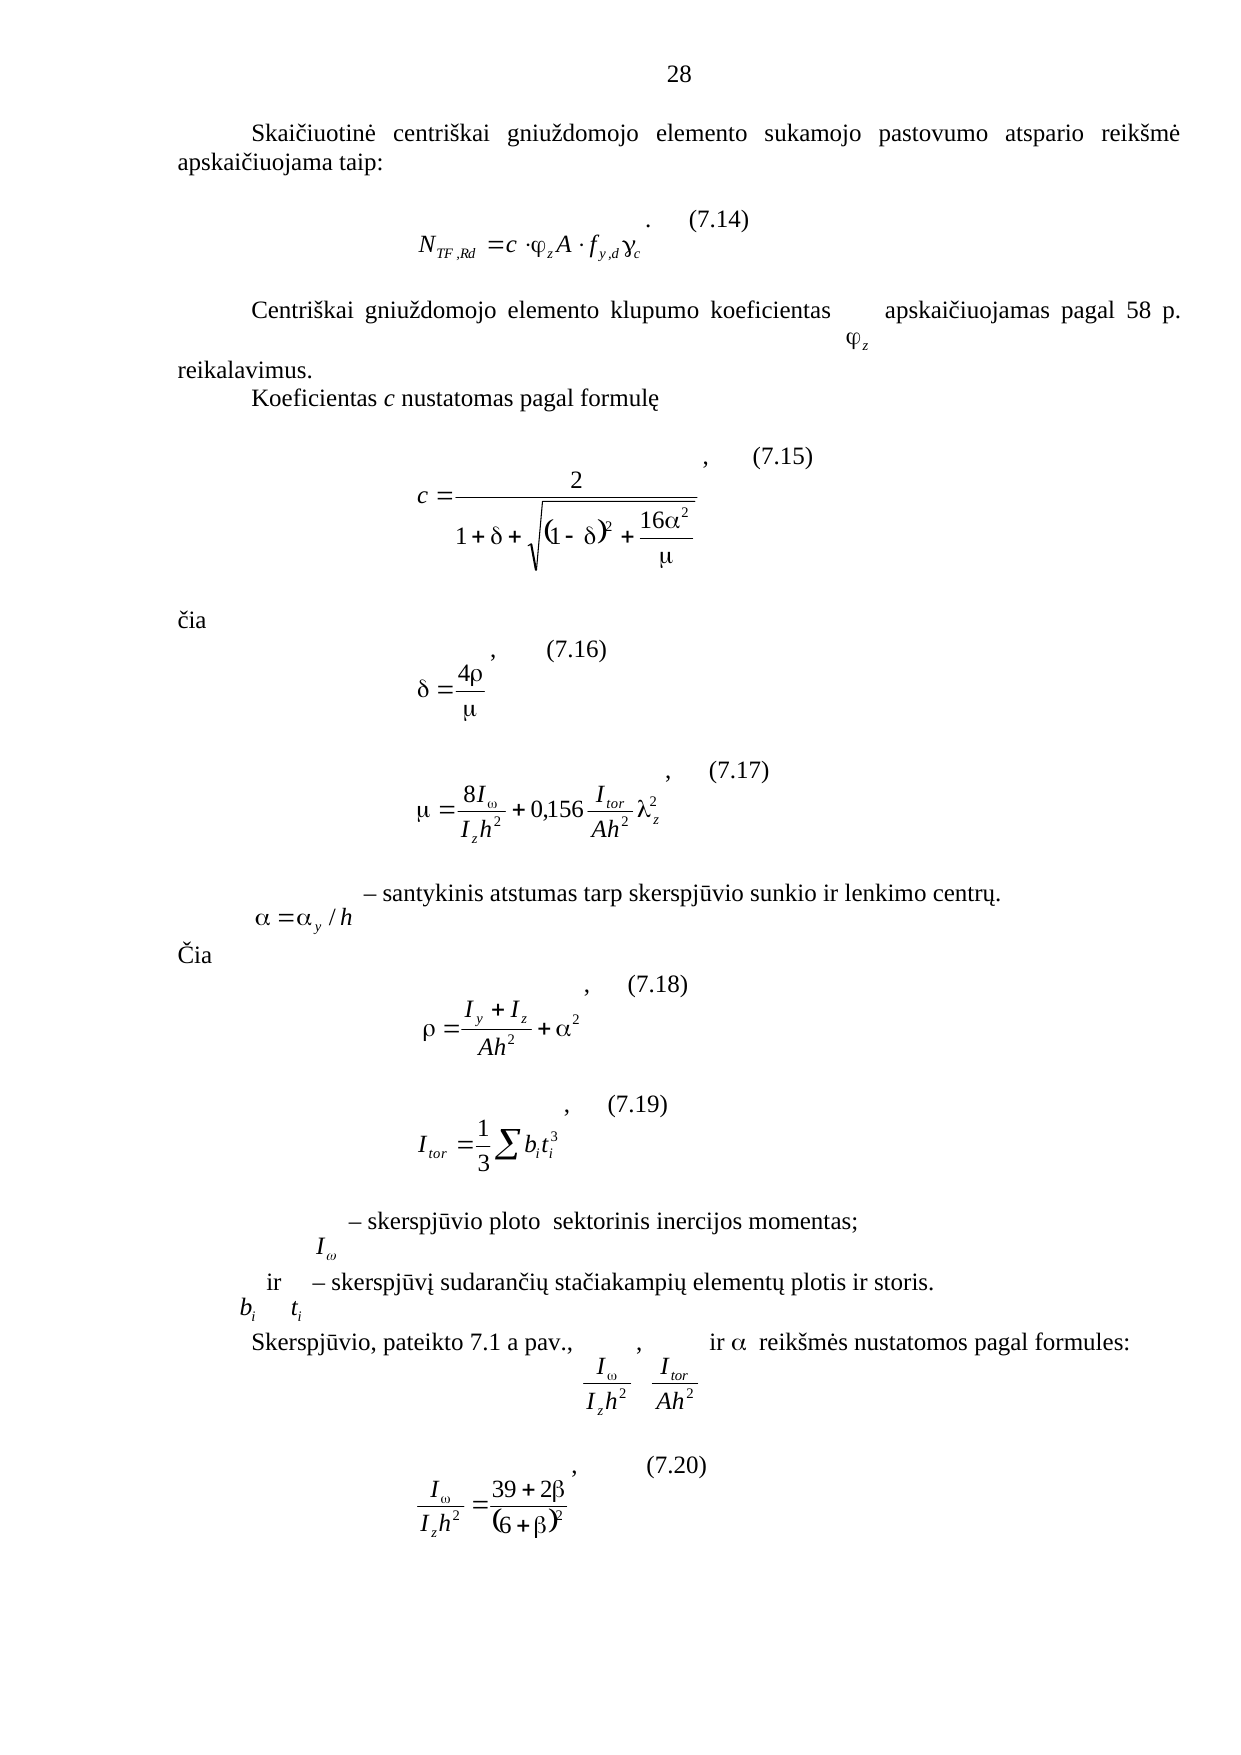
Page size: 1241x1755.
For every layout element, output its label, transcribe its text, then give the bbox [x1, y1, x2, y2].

text ir – skerspjūvį sudarančių stačiakampių elementų plotis ir storis. [177, 1267, 1181, 1327]
text Centriškai gniuždomojo elemento klupumo koeficientas apskaičiuojamas pagal 58 p. reikalavimus. [177, 296, 1181, 383]
text , (7.16) [177, 634, 1181, 726]
text – skerspjūvio ploto sektorinis inercijos momentas; [252, 1206, 1181, 1267]
text Koeficientas c nustatomas pagal formulę [177, 383, 1181, 412]
text . (7.14) [177, 204, 1181, 267]
text Skaičiuotinė centriškai gniuždomojo elemento sukamojo pastovumo atspario reikšmė apskaičiuojama taip: [177, 118, 1181, 176]
text Čia [177, 940, 1181, 969]
text , (7.18) [177, 969, 1181, 1061]
text , (7.15) [177, 441, 1181, 577]
text , (7.19) [177, 1089, 1181, 1177]
text – santykinis atstumas tarp skerspjūvio sunkio ir lenkimo centrų. [177, 878, 1181, 940]
text , (7.17) [177, 755, 1181, 849]
text , (7.20) [177, 1450, 1181, 1543]
text čia [177, 606, 1181, 634]
text Skerspjūvio, pateikto 7.1 a pav., , ir a reikšmės nustatomos pagal formules: [177, 1327, 1181, 1421]
